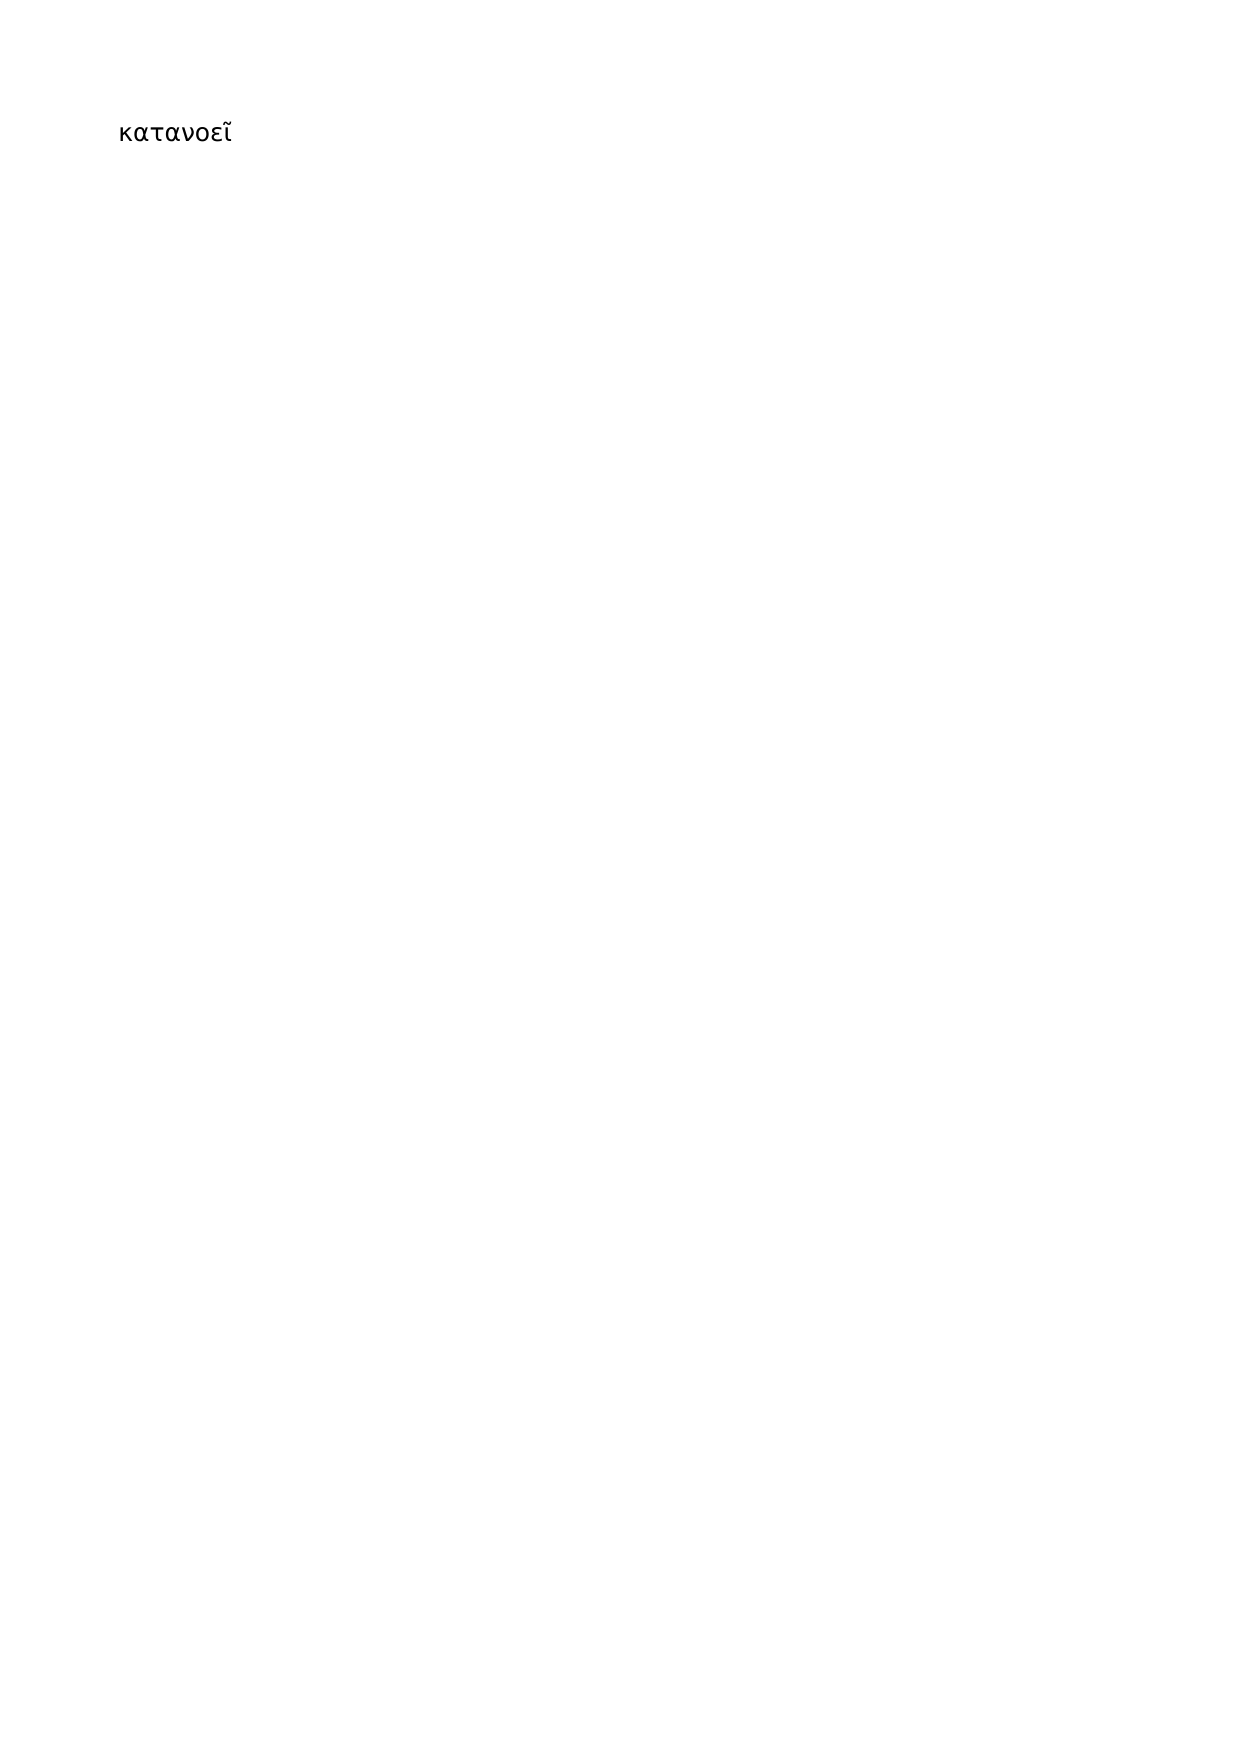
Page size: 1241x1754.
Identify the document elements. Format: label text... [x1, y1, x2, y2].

text κατανοεῖ [118, 118, 1122, 147]
